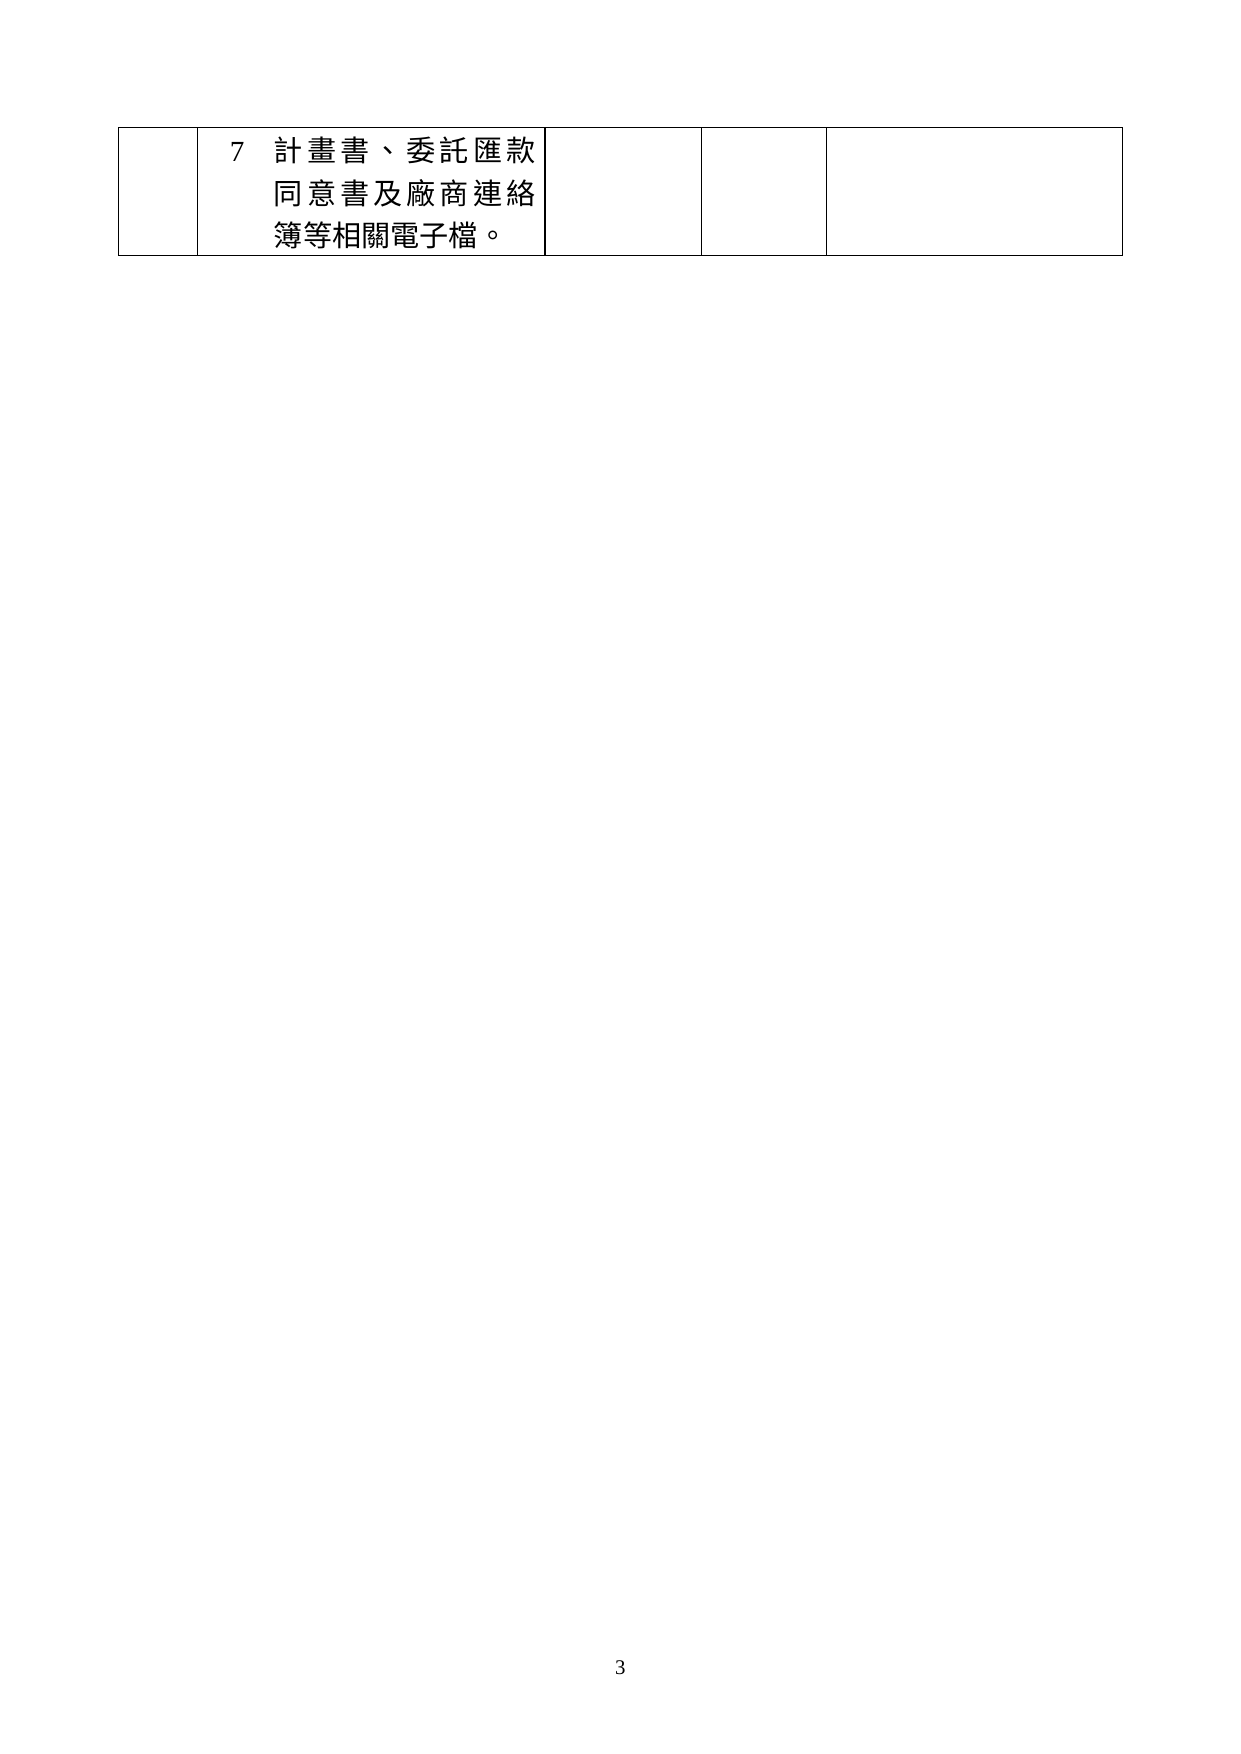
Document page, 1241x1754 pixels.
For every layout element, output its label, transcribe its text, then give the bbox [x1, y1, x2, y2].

table_cell 同時辦理簽約及請領第1期補助款： 計畫簽約暨請領第1期款函。 專案契約書。 計畫書。 甲存本票或與全程補助款金額同額且保證期間自簽約日起至計畫執行結束日後6個月止之銀行履約保證金保證書。 補助證明。 銀行履約保證金保證書（簽約時提供甲存本票者檢附） 計畫書、委託匯款同意書及廠商連絡簿等相關電子檔。 [198, 128, 544, 255]
table_cell [119, 128, 197, 255]
table_cell [546, 128, 701, 255]
table_cell [827, 128, 1122, 255]
table_cell [702, 128, 826, 255]
